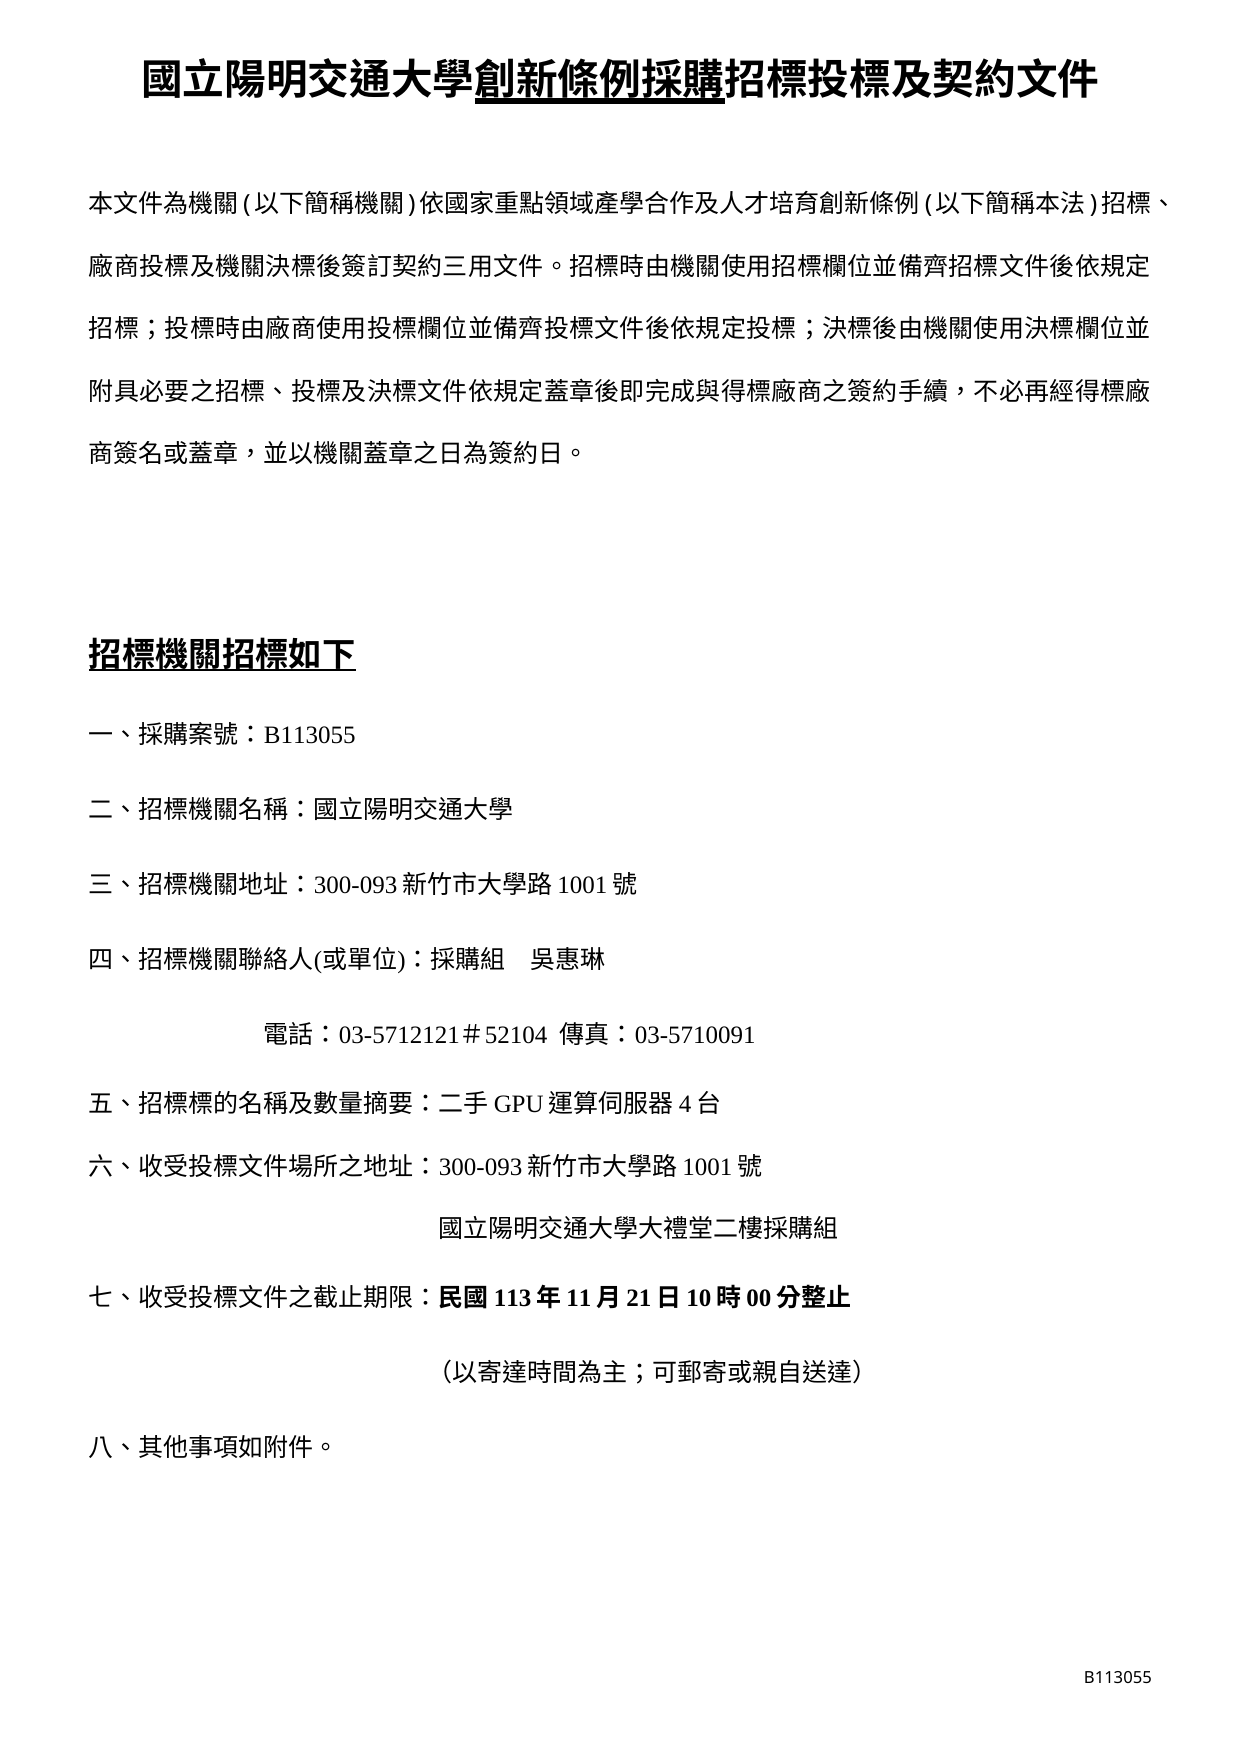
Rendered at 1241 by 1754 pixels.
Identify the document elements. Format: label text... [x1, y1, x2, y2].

text 招標機關招標如下 [89, 610, 1152, 672]
text 本文件為機關(以下簡稱機關)依國家重點領域產學合作及人才培育創新條例(以下簡稱本法)招標、廠商投標及機關決標後簽訂契約三用文件。招標時由機關使用招標欄位並備齊招標文件後依規定招標；投標時由廠商使用投標欄位並備齊投標文件後依規定投標；決標後由機關使用決標欄位並附具必要之招標、投標及決標文件依規定蓋章後即完成與得標廠商之簽約手續，不必再經得標廠商簽名或蓋章，並以機關蓋章之日為簽約日。 [89, 160, 1152, 472]
text 一、採購案號：B113055 [89, 691, 1152, 754]
text 七、收受投標文件之截止期限：民國113年11月21日10時00分整止 [89, 1254, 1152, 1316]
text 六、收受投標文件場所之地址：300-093新竹市大學路1001號 [89, 1122, 1152, 1185]
text 五、招標標的名稱及數量摘要：二手GPU運算伺服器4台 [88, 1060, 1152, 1122]
text 三、招標機關地址：300-093新竹市大學路1001號 [89, 841, 1152, 904]
text 國立陽明交通大學創新條例採購招標投標及契約文件 [89, 35, 1152, 97]
text 國立陽明交通大學大禮堂二樓採購組 [426, 1185, 1152, 1247]
text 電話：03-5712121＃52104 傳真：03-5710091 [89, 991, 1152, 1054]
text 八、其他事項如附件。 [89, 1404, 1152, 1466]
text （以寄達時間為主；可郵寄或親自送達） [140, 1329, 1152, 1391]
text 二、招標機關名稱：國立陽明交通大學 [89, 766, 1152, 829]
text 四、招標機關聯絡人(或單位)：採購組 吳惠琳 [89, 916, 1152, 979]
